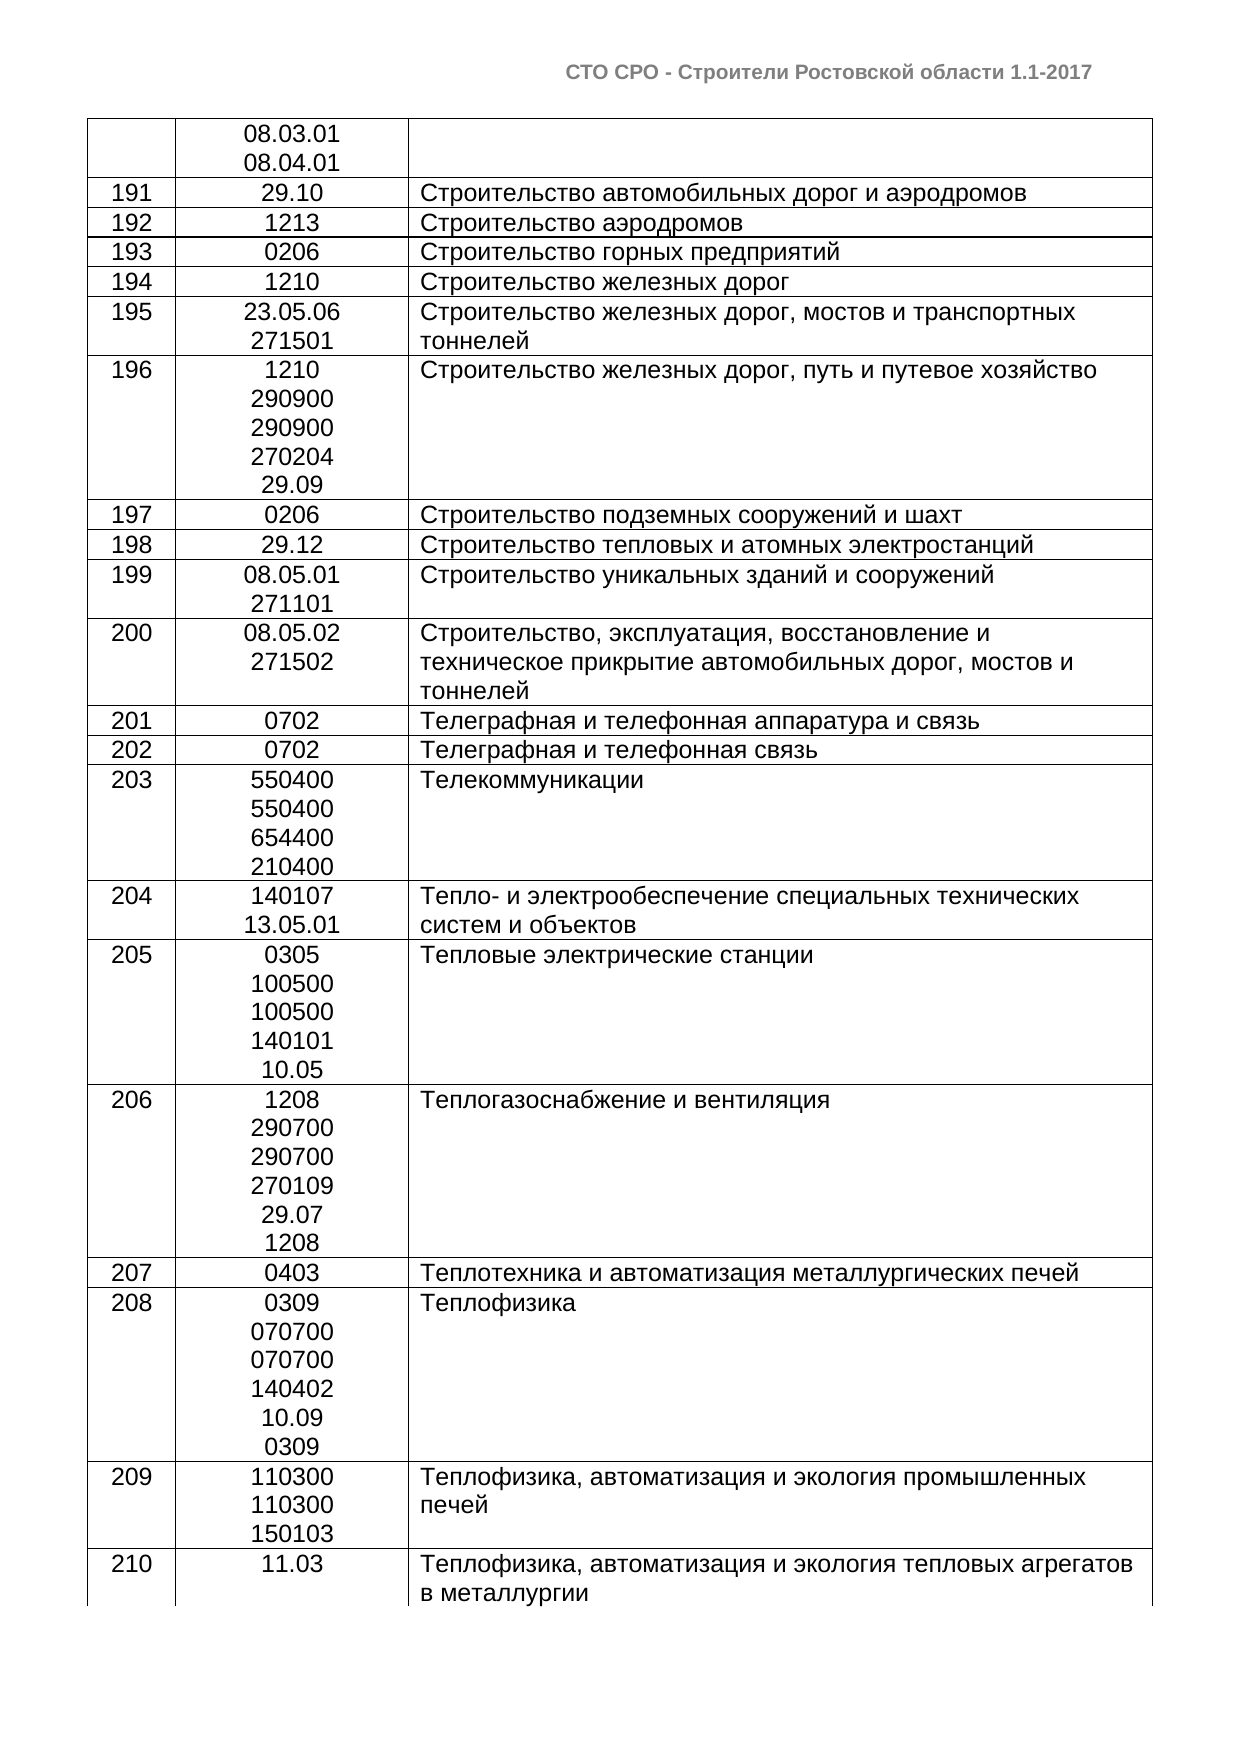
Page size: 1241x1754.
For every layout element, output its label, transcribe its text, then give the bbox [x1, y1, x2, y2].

table_cell [409, 119, 1152, 177]
table_cell Строительство уникальных зданий и сооружений [409, 560, 1152, 617]
table_cell 195 [88, 297, 175, 354]
table_cell Теплогазоснабжение и вентиляция [409, 1085, 1152, 1257]
table_cell 191 [88, 178, 175, 207]
table_cell Строительство железных дорог, мостов и транспортных тоннелей [409, 297, 1152, 354]
table_cell 1208 290700 290700 270109 29.07 1208 [176, 1085, 408, 1257]
table_cell 0305 100500 100500 140101 10.05 [176, 940, 408, 1084]
table_cell 1213 [176, 208, 408, 236]
table_cell 0702 [176, 736, 408, 764]
table_cell 0206 [176, 500, 408, 529]
table_cell 202 [88, 736, 175, 764]
table_cell Тепло- и электрообеспечение специальных технических систем и объектов [409, 881, 1152, 939]
table_cell Строительство автомобильных дорог и аэродромов [409, 178, 1152, 207]
table_cell Строительство горных предприятий [409, 238, 1152, 266]
table_cell 199 [88, 560, 175, 617]
table_cell 204 [88, 881, 175, 939]
table_cell 110300 110300 150103 [176, 1462, 408, 1548]
table_cell Тепловые электрические станции [409, 940, 1152, 1084]
table_cell 194 [88, 267, 175, 296]
table_cell 0403 [176, 1258, 408, 1287]
table_cell Телеграфная и телефонная связь [409, 736, 1152, 764]
table_cell 192 [88, 208, 175, 236]
table_cell 205 [88, 940, 175, 1084]
table_cell 201 [88, 706, 175, 734]
table_cell 210 [88, 1549, 175, 1606]
table_cell Теплотехника и автоматизация металлургических печей [409, 1258, 1152, 1287]
table_cell 198 [88, 530, 175, 559]
table_cell Теплофизика [409, 1288, 1152, 1461]
table_cell 0206 [176, 238, 408, 266]
table_cell Строительство, эксплуатация, восстановление и техническое прикрытие автомобильных дорог, мостов и тоннелей [409, 619, 1152, 705]
table_cell 08.05.02 271502 [176, 619, 408, 705]
table_cell 1210 [176, 267, 408, 296]
table_cell 208 [88, 1288, 175, 1461]
table_cell 1210 290900 290900 270204 29.09 [176, 356, 408, 499]
table_cell Теплофизика, автоматизация и экология промышленных печей [409, 1462, 1152, 1548]
table_cell Теплофизика, автоматизация и экология тепловых агрегатов в металлургии [409, 1549, 1152, 1606]
table_cell 206 [88, 1085, 175, 1257]
table_cell 140107 13.05.01 [176, 881, 408, 939]
table_cell 11.03 [176, 1549, 408, 1606]
table_cell [88, 119, 175, 177]
table_cell 0309 070700 070700 140402 10.09 0309 [176, 1288, 408, 1461]
table_cell 200 [88, 619, 175, 705]
table_cell 193 [88, 238, 175, 266]
table_cell 08.05.01 271101 [176, 560, 408, 617]
table_cell Строительство железных дорог [409, 267, 1152, 296]
table_cell 29.12 [176, 530, 408, 559]
table_cell Телекоммуникации [409, 765, 1152, 880]
table_cell 209 [88, 1462, 175, 1548]
table_cell 0702 [176, 706, 408, 734]
table_cell Строительство подземных сооружений и шахт [409, 500, 1152, 529]
table_cell Телеграфная и телефонная аппаратура и связь [409, 706, 1152, 734]
table_cell Строительство аэродромов [409, 208, 1152, 236]
table_cell Строительство железных дорог, путь и путевое хозяйство [409, 356, 1152, 499]
table_cell 203 [88, 765, 175, 880]
table_cell 08.03.01 08.04.01 [176, 119, 408, 177]
table_cell 207 [88, 1258, 175, 1287]
table_cell 29.10 [176, 178, 408, 207]
table_cell 550400 550400 654400 210400 [176, 765, 408, 880]
table_cell 196 [88, 356, 175, 499]
table_cell 23.05.06 271501 [176, 297, 408, 354]
table_cell 197 [88, 500, 175, 529]
table_cell Строительство тепловых и атомных электростанций [409, 530, 1152, 559]
